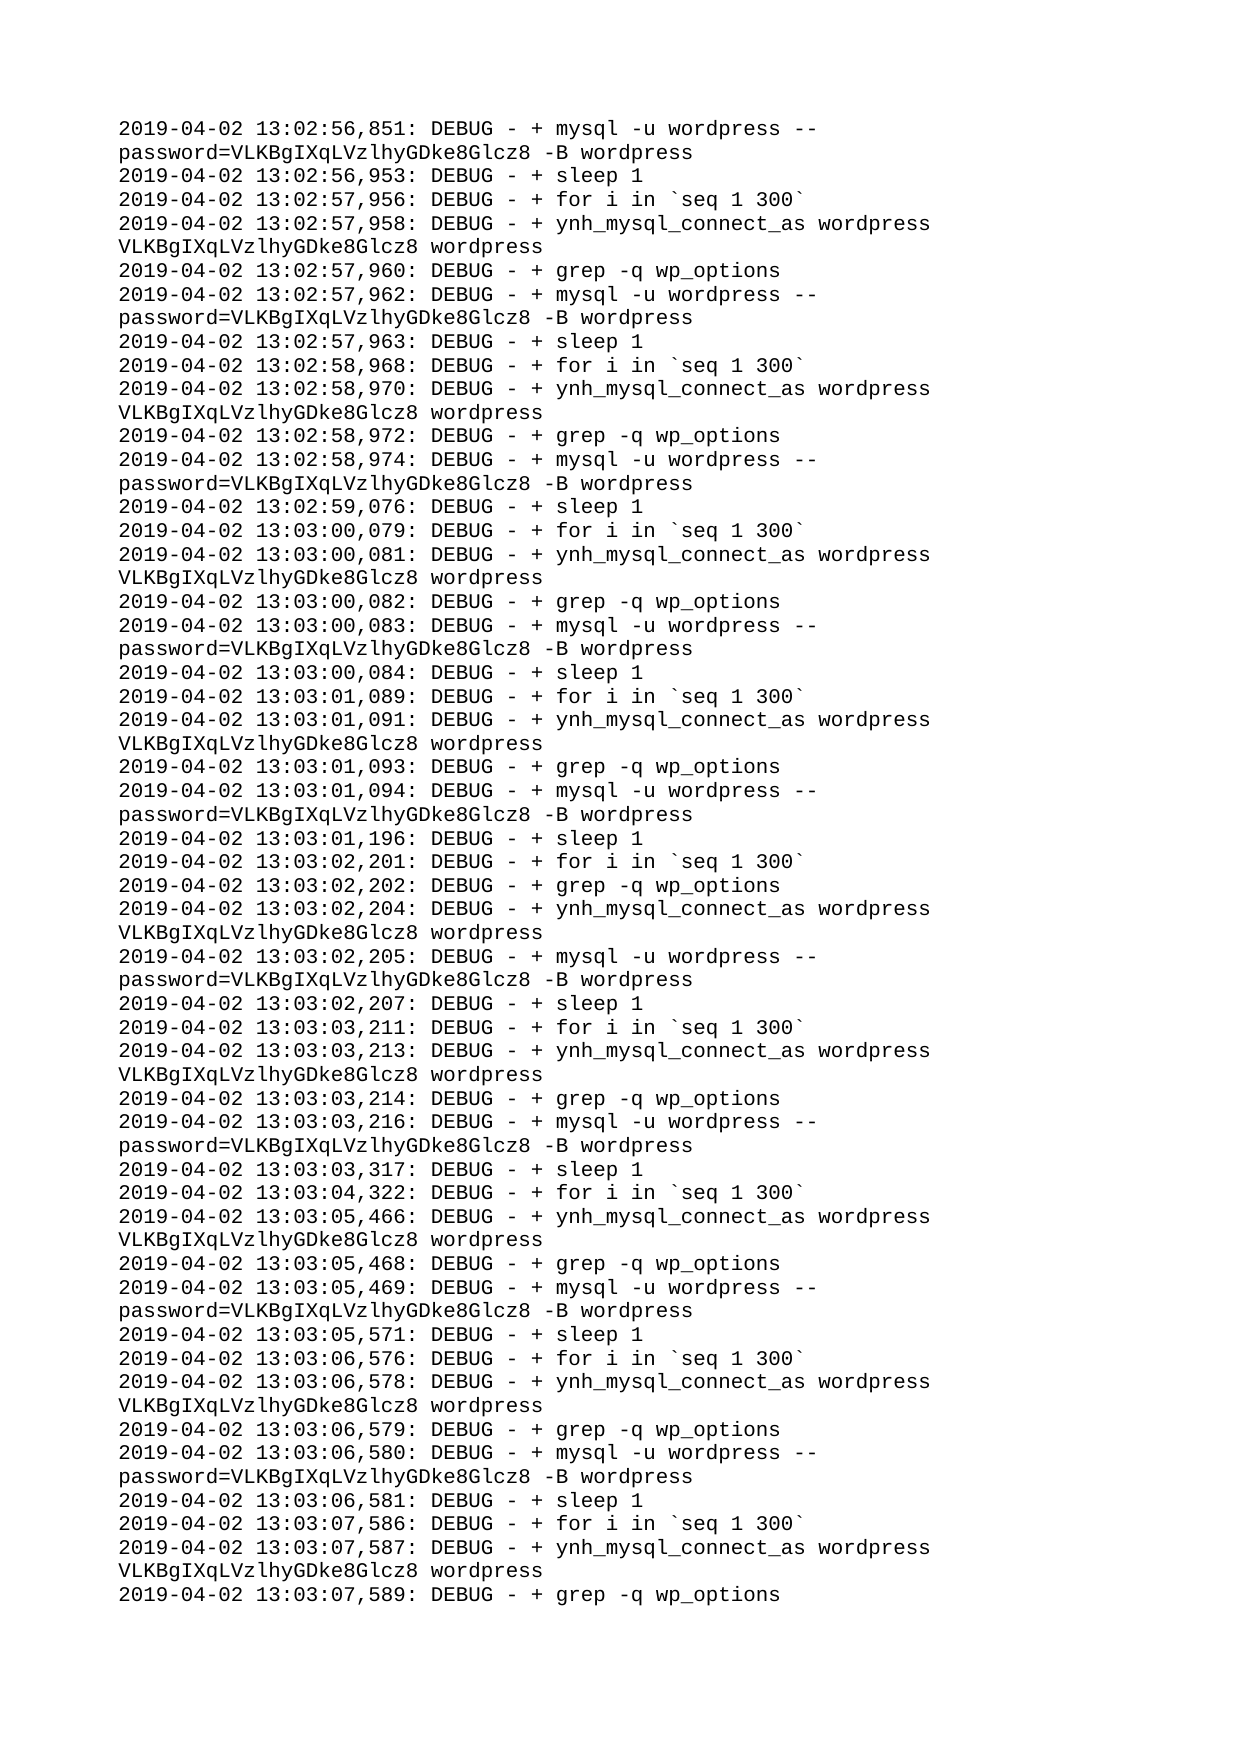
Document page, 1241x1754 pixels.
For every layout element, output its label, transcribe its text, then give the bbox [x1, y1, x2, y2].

text 2019-04-02 13:03:03,317: DEBUG - + sleep 1 [118, 1158, 1122, 1182]
text 2019-04-02 13:03:01,093: DEBUG - + grep -q wp_options [118, 757, 1122, 780]
text 2019-04-02 13:03:06,580: DEBUG - + mysql -u wordpress --password=VLKBgIXqLVzlhyGDke8Glcz8 -B wordpress [118, 1442, 1122, 1489]
text 2019-04-02 13:02:57,960: DEBUG - + grep -q wp_options [118, 260, 1122, 284]
text 2019-04-02 13:02:56,851: DEBUG - + mysql -u wordpress --password=VLKBgIXqLVzlhyGDke8Glcz8 -B wordpress [118, 118, 1122, 165]
text 2019-04-02 13:03:03,213: DEBUG - + ynh_mysql_connect_as wordpress VLKBgIXqLVzlhyGDke8Glcz8 wordpress [118, 1040, 1122, 1088]
text 2019-04-02 13:03:07,589: DEBUG - + grep -q wp_options [118, 1584, 1122, 1608]
text 2019-04-02 13:03:01,089: DEBUG - + for i in `seq 1 300` [118, 686, 1122, 709]
text 2019-04-02 13:02:58,968: DEBUG - + for i in `seq 1 300` [118, 354, 1122, 378]
text 2019-04-02 13:03:05,469: DEBUG - + mysql -u wordpress --password=VLKBgIXqLVzlhyGDke8Glcz8 -B wordpress [118, 1277, 1122, 1324]
text 2019-04-02 13:02:58,974: DEBUG - + mysql -u wordpress --password=VLKBgIXqLVzlhyGDke8Glcz8 -B wordpress [118, 449, 1122, 496]
text 2019-04-02 13:03:00,083: DEBUG - + mysql -u wordpress --password=VLKBgIXqLVzlhyGDke8Glcz8 -B wordpress [118, 615, 1122, 662]
text 2019-04-02 13:02:56,953: DEBUG - + sleep 1 [118, 165, 1122, 189]
text 2019-04-02 13:03:04,322: DEBUG - + for i in `seq 1 300` [118, 1182, 1122, 1206]
text 2019-04-02 13:03:02,202: DEBUG - + grep -q wp_options [118, 875, 1122, 898]
text 2019-04-02 13:03:00,082: DEBUG - + grep -q wp_options [118, 591, 1122, 615]
text 2019-04-02 13:03:00,084: DEBUG - + sleep 1 [118, 662, 1122, 686]
text 2019-04-02 13:02:59,076: DEBUG - + sleep 1 [118, 496, 1122, 520]
text 2019-04-02 13:03:06,581: DEBUG - + sleep 1 [118, 1489, 1122, 1513]
text 2019-04-02 13:03:01,094: DEBUG - + mysql -u wordpress --password=VLKBgIXqLVzlhyGDke8Glcz8 -B wordpress [118, 780, 1122, 827]
text 2019-04-02 13:02:58,972: DEBUG - + grep -q wp_options [118, 426, 1122, 449]
text 2019-04-02 13:03:03,216: DEBUG - + mysql -u wordpress --password=VLKBgIXqLVzlhyGDke8Glcz8 -B wordpress [118, 1111, 1122, 1158]
text 2019-04-02 13:02:57,962: DEBUG - + mysql -u wordpress --password=VLKBgIXqLVzlhyGDke8Glcz8 -B wordpress [118, 284, 1122, 331]
text 2019-04-02 13:03:01,091: DEBUG - + ynh_mysql_connect_as wordpress VLKBgIXqLVzlhyGDke8Glcz8 wordpress [118, 709, 1122, 757]
text 2019-04-02 13:02:57,956: DEBUG - + for i in `seq 1 300` [118, 189, 1122, 213]
text 2019-04-02 13:03:05,466: DEBUG - + ynh_mysql_connect_as wordpress VLKBgIXqLVzlhyGDke8Glcz8 wordpress [118, 1206, 1122, 1253]
text 2019-04-02 13:02:58,970: DEBUG - + ynh_mysql_connect_as wordpress VLKBgIXqLVzlhyGDke8Glcz8 wordpress [118, 378, 1122, 426]
text 2019-04-02 13:03:05,571: DEBUG - + sleep 1 [118, 1324, 1122, 1348]
text 2019-04-02 13:02:57,958: DEBUG - + ynh_mysql_connect_as wordpress VLKBgIXqLVzlhyGDke8Glcz8 wordpress [118, 213, 1122, 260]
text 2019-04-02 13:03:02,207: DEBUG - + sleep 1 [118, 993, 1122, 1017]
text 2019-04-02 13:03:03,211: DEBUG - + for i in `seq 1 300` [118, 1017, 1122, 1040]
text 2019-04-02 13:03:05,468: DEBUG - + grep -q wp_options [118, 1253, 1122, 1277]
text 2019-04-02 13:03:03,214: DEBUG - + grep -q wp_options [118, 1088, 1122, 1111]
text 2019-04-02 13:03:00,079: DEBUG - + for i in `seq 1 300` [118, 520, 1122, 544]
text 2019-04-02 13:03:02,204: DEBUG - + ynh_mysql_connect_as wordpress VLKBgIXqLVzlhyGDke8Glcz8 wordpress [118, 898, 1122, 946]
text 2019-04-02 13:03:02,205: DEBUG - + mysql -u wordpress --password=VLKBgIXqLVzlhyGDke8Glcz8 -B wordpress [118, 946, 1122, 993]
text 2019-04-02 13:03:01,196: DEBUG - + sleep 1 [118, 827, 1122, 851]
text 2019-04-02 13:03:06,578: DEBUG - + ynh_mysql_connect_as wordpress VLKBgIXqLVzlhyGDke8Glcz8 wordpress [118, 1371, 1122, 1419]
text 2019-04-02 13:03:07,587: DEBUG - + ynh_mysql_connect_as wordpress VLKBgIXqLVzlhyGDke8Glcz8 wordpress [118, 1537, 1122, 1584]
text 2019-04-02 13:03:07,586: DEBUG - + for i in `seq 1 300` [118, 1513, 1122, 1537]
text 2019-04-02 13:03:02,201: DEBUG - + for i in `seq 1 300` [118, 851, 1122, 875]
text 2019-04-02 13:02:57,963: DEBUG - + sleep 1 [118, 331, 1122, 354]
text 2019-04-02 13:03:00,081: DEBUG - + ynh_mysql_connect_as wordpress VLKBgIXqLVzlhyGDke8Glcz8 wordpress [118, 544, 1122, 591]
text 2019-04-02 13:03:06,576: DEBUG - + for i in `seq 1 300` [118, 1348, 1122, 1371]
text 2019-04-02 13:03:06,579: DEBUG - + grep -q wp_options [118, 1419, 1122, 1442]
